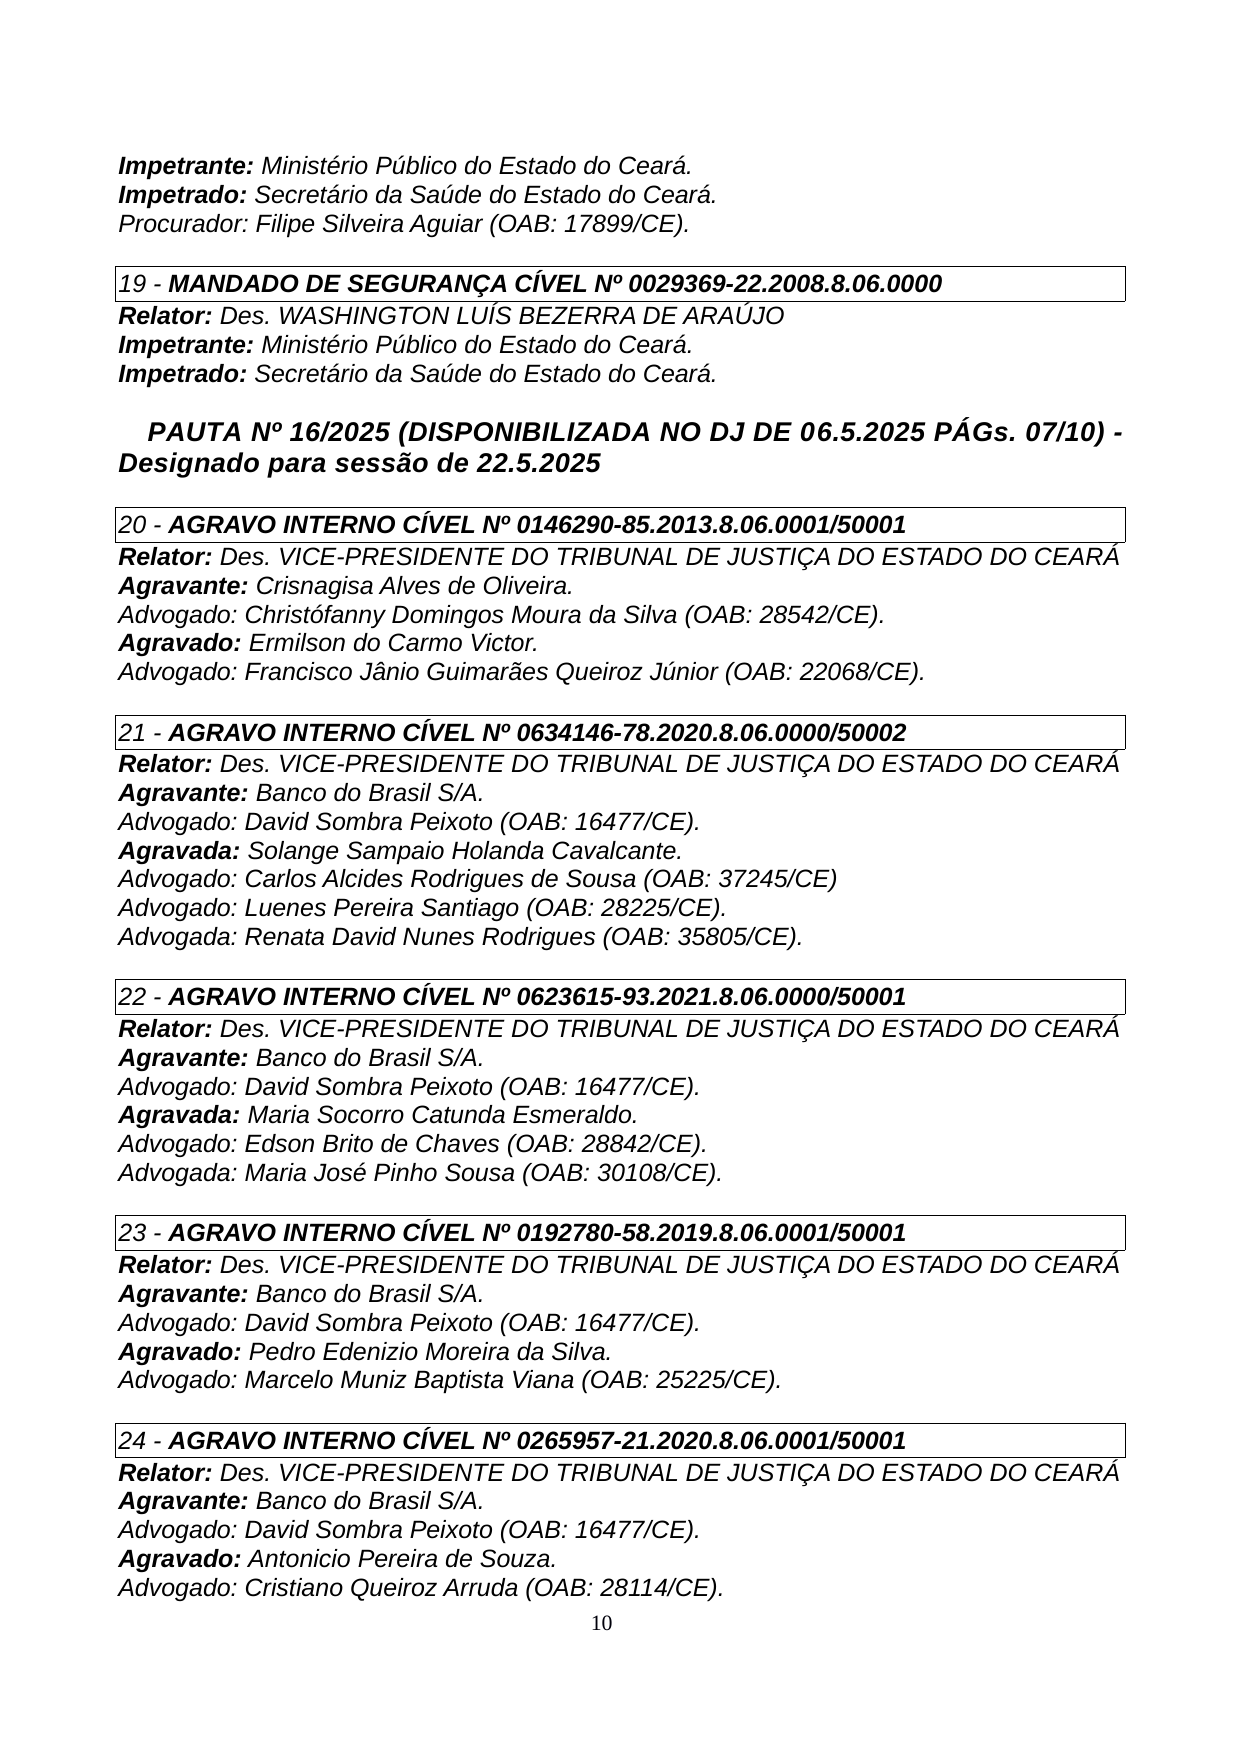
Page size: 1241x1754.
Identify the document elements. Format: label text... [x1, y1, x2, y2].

list Impetrado: Secretário da Saúde do Estado do Ceará. [118, 358, 1122, 387]
list Advogado: David Sombra Peixoto (OAB: 16477/CE). [118, 807, 1122, 836]
list Agravante: Banco do Brasil S/A. [118, 1043, 1122, 1072]
list Relator: Des. VICE-PRESIDENTE DO TRIBUNAL DE JUSTIÇA DO ESTADO DO CEARÁ [118, 1458, 1122, 1486]
list Agravado: Antonicio Pereira de Souza. [118, 1544, 1122, 1572]
list Relator: Des. VICE-PRESIDENTE DO TRIBUNAL DE JUSTIÇA DO ESTADO DO CEARÁ [118, 1251, 1122, 1279]
list Agravante: Banco do Brasil S/A. [118, 1486, 1122, 1515]
list Advogado: David Sombra Peixoto (OAB: 16477/CE). [118, 1308, 1122, 1336]
list Agravante: Banco do Brasil S/A. [118, 778, 1122, 807]
list Relator: Des. VICE-PRESIDENTE DO TRIBUNAL DE JUSTIÇA DO ESTADO DO CEARÁ [118, 543, 1122, 571]
list Advogado: David Sombra Peixoto (OAB: 16477/CE). [118, 1072, 1122, 1100]
list Impetrante: Ministério Público do Estado do Ceará. [118, 151, 1122, 180]
list Advogado: Christófanny Domingos Moura da Silva (OAB: 28542/CE). [118, 599, 1122, 628]
list Impetrante: Ministério Público do Estado do Ceará. [118, 330, 1122, 358]
list Relator: Des. WASHINGTON LUÍS BEZERRA DE ARAÚJO [118, 302, 1122, 330]
list Agravada: Solange Sampaio Holanda Cavalcante. [118, 836, 1122, 864]
list Advogada: Renata David Nunes Rodrigues (OAB: 35805/CE). [118, 922, 1122, 951]
list Advogado: Francisco Jânio Guimarães Queiroz Júnior (OAB: 22068/CE). [118, 657, 1122, 686]
list Procurador: Filipe Silveira Aguiar (OAB: 17899/CE). [118, 209, 1122, 237]
list Advogada: Maria José Pinho Sousa (OAB: 30108/CE). [118, 1158, 1122, 1187]
list 21 - AGRAVO INTERNO CÍVEL Nº 0634146-78.2020.8.06.0000/50002 [116, 716, 1125, 749]
list 24 - AGRAVO INTERNO CÍVEL Nº 0265957-21.2020.8.06.0001/50001 [116, 1424, 1125, 1457]
list Relator: Des. VICE-PRESIDENTE DO TRIBUNAL DE JUSTIÇA DO ESTADO DO CEARÁ [118, 750, 1122, 778]
list Agravante: Crisnagisa Alves de Oliveira. [118, 571, 1122, 599]
list Advogado: Edson Brito de Chaves (OAB: 28842/CE). [118, 1129, 1122, 1158]
list  PAUTA Nº 16/2025 (DISPONIBILIZADA NO DJ DE 06.5.2025 PÁGs. 07/10) - Designado para sessão de 22.5.2025 [118, 416, 1122, 478]
list Relator: Des. VICE-PRESIDENTE DO TRIBUNAL DE JUSTIÇA DO ESTADO DO CEARÁ [118, 1015, 1122, 1043]
list 20 - AGRAVO INTERNO CÍVEL Nº 0146290-85.2013.8.06.0001/50001 [116, 508, 1125, 542]
list Agravante: Banco do Brasil S/A. [118, 1279, 1122, 1308]
list Agravado: Ermilson do Carmo Victor. [118, 628, 1122, 657]
list Agravada: Maria Socorro Catunda Esmeraldo. [118, 1100, 1122, 1129]
list Advogado: Marcelo Muniz Baptista Viana (OAB: 25225/CE). [118, 1365, 1122, 1394]
list Advogado: Cristiano Queiroz Arruda (OAB: 28114/CE). [118, 1572, 1122, 1601]
list 23 - AGRAVO INTERNO CÍVEL Nº 0192780-58.2019.8.06.0001/50001 [116, 1216, 1125, 1250]
list Agravado: Pedro Edenizio Moreira da Silva. [118, 1336, 1122, 1365]
list 19 - MANDADO DE SEGURANÇA CÍVEL Nº 0029369-22.2008.8.06.0000 [116, 267, 1125, 301]
list Advogado: Carlos Alcides Rodrigues de Sousa (OAB: 37245/CE) [118, 864, 1122, 893]
list Impetrado: Secretário da Saúde do Estado do Ceará. [118, 180, 1122, 209]
list Advogado: Luenes Pereira Santiago (OAB: 28225/CE). [118, 893, 1122, 922]
list Advogado: David Sombra Peixoto (OAB: 16477/CE). [118, 1515, 1122, 1544]
list 22 - AGRAVO INTERNO CÍVEL Nº 0623615-93.2021.8.06.0000/50001 [116, 980, 1125, 1014]
